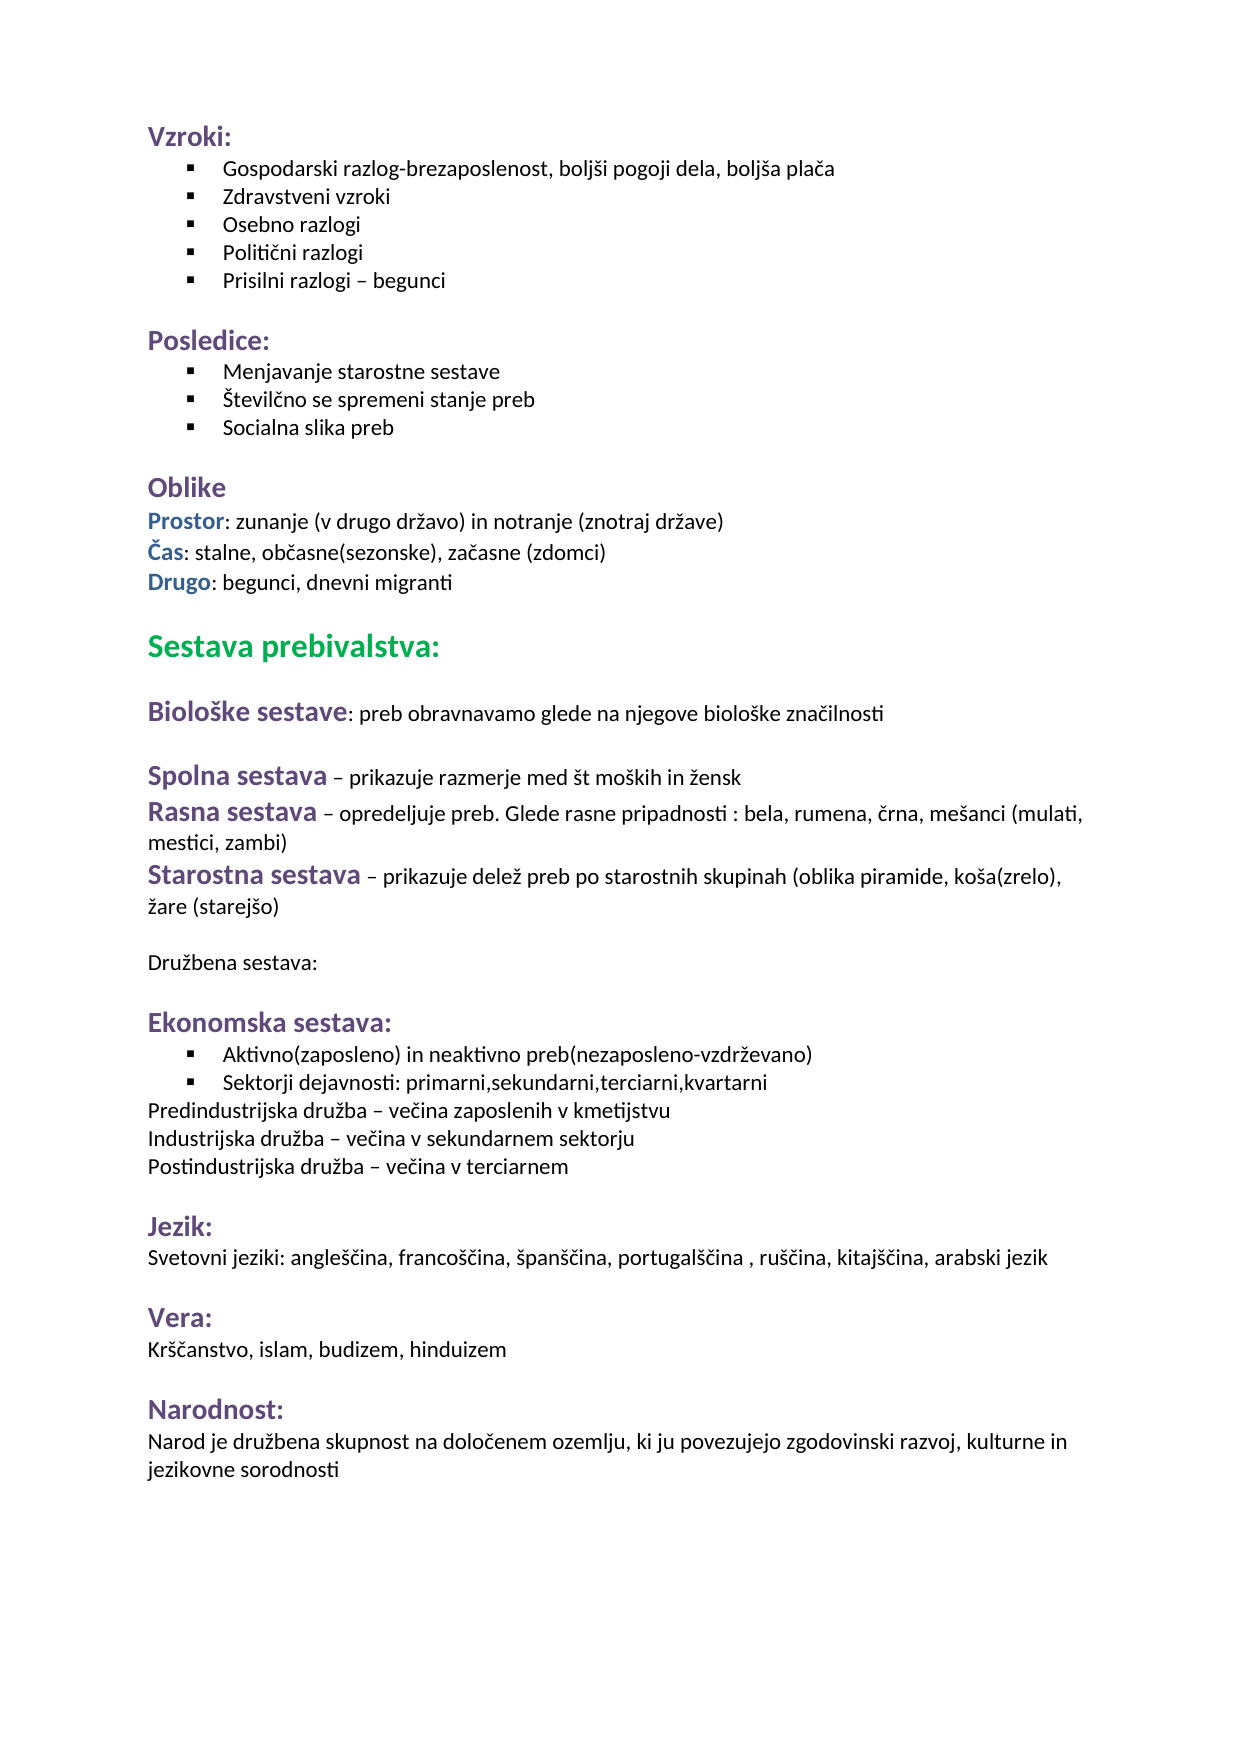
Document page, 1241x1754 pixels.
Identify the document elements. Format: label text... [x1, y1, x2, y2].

text Industrijska družba – večina v sekundarnem sektorju [148, 1124, 1092, 1152]
list Menjavanje starostne sestave [185, 357, 1092, 386]
text Vzroki: [148, 118, 1092, 154]
list Sektorji dejavnosti: primarni,sekundarni,terciarni,kvartarni [185, 1068, 1092, 1096]
list Aktivno(zaposleno) in neaktivno preb(nezaposleno-vzdrževano) [185, 1040, 1092, 1068]
text Čas: stalne, občasne(sezonske), začasne (zdomci) [148, 536, 1092, 566]
list Prisilni razlogi – begunci [185, 266, 1092, 294]
text Oblike [148, 469, 1092, 505]
text Prostor: zunanje (v drugo državo) in notranje (znotraj države) [148, 505, 1092, 536]
text Ekonomska sestava: [148, 1004, 1092, 1040]
text Posledice: [148, 322, 1092, 357]
text Svetovni jeziki: angleščina, francoščina, španščina, portugalščina , ruščina, kitajščina, arabski jezik [148, 1243, 1092, 1272]
text Krščanstvo, islam, budizem, hinduizem [148, 1335, 1092, 1363]
list Zdravstveni vzroki [185, 182, 1092, 210]
text Jezik: [148, 1208, 1092, 1243]
text Vera: [148, 1299, 1092, 1335]
text Biološke sestave: preb obravnavamo glede na njegove biološke značilnosti [148, 693, 1092, 729]
text Starostna sestava – prikazuje delež preb po starostnih skupinah (oblika piramide, koša(zrelo), žare (starejšo) [148, 856, 1092, 920]
list Številčno se spremeni stanje preb [185, 386, 1092, 413]
list Gospodarski razlog-brezaposlenost, boljši pogoji dela, boljša plača [185, 154, 1092, 182]
text Narodnost: [148, 1391, 1092, 1427]
text Rasna sestava – opredeljuje preb. Glede rasne pripadnosti : bela, rumena, črna, mešanci (mulati, mestici, zambi) [148, 793, 1092, 856]
text Drugo: begunci, dnevni migranti [148, 566, 1092, 597]
text Narod je družbena skupnost na določenem ozemlju, ki ju povezujejo zgodovinski razvoj, kulturne in jezikovne sorodnosti [148, 1427, 1092, 1483]
text Postindustrijska družba – večina v terciarnem [148, 1152, 1092, 1180]
list Politični razlogi [185, 238, 1092, 266]
text Predindustrijska družba – večina zaposlenih v kmetijstvu [148, 1096, 1092, 1124]
list Socialna slika preb [185, 413, 1092, 442]
text Družbena sestava: [148, 948, 1092, 976]
text Spolna sestava – prikazuje razmerje med št moških in žensk [148, 757, 1092, 793]
list Osebno razlogi [185, 210, 1092, 238]
text Sestava prebivalstva: [148, 625, 1092, 666]
